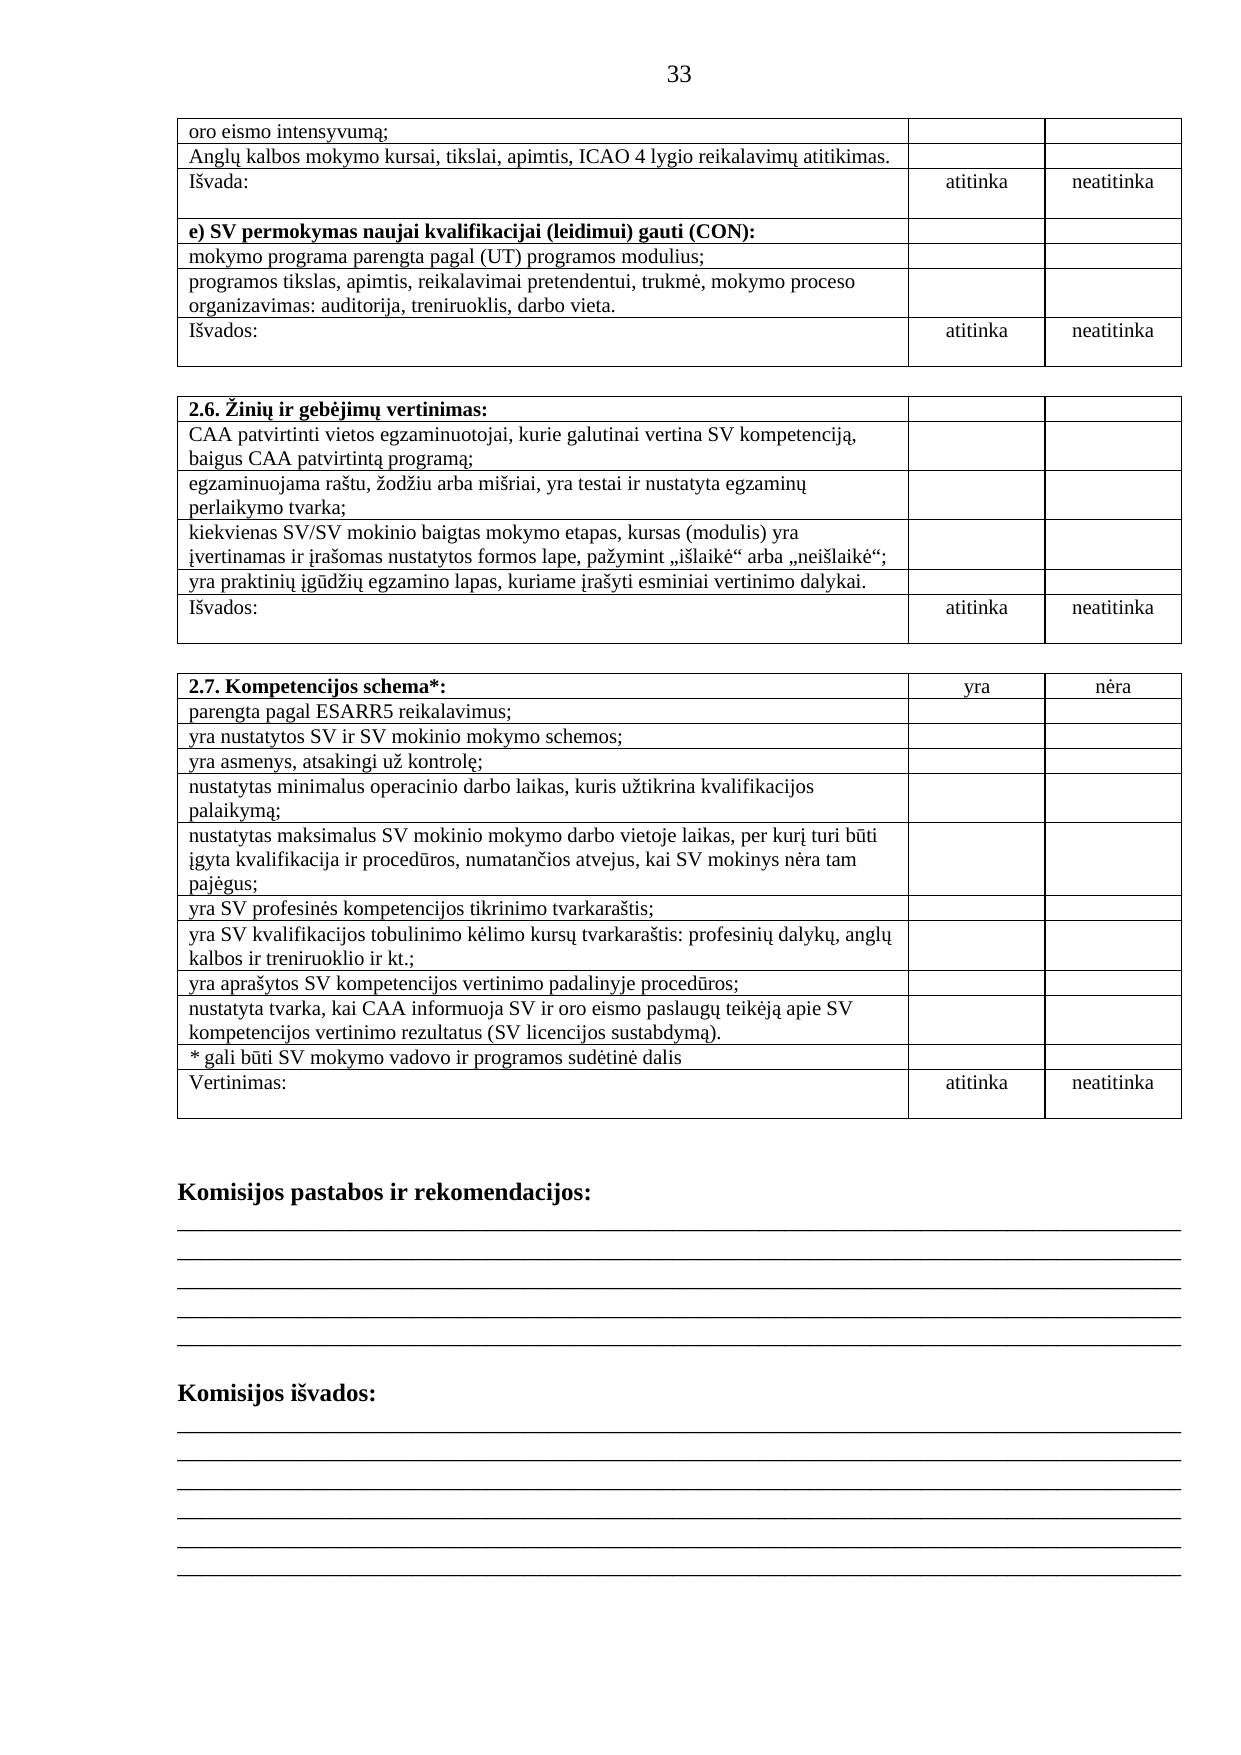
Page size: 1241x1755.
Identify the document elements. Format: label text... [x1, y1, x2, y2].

table_cell yra SV kvalifikacijos tobulinimo kėlimo kursų tvarkaraštis: profesinių dalykų, anglų kalbos ir treniruoklio ir kt.; [178, 921, 908, 969]
table_cell [909, 570, 1044, 593]
table_cell [1046, 144, 1181, 168]
table_cell [1046, 244, 1181, 268]
table_cell [1046, 119, 1181, 143]
table_cell [1046, 896, 1181, 920]
text Komisijos pastabos ir rekomendacijos: [177, 1177, 1181, 1205]
table_cell atitinka [909, 318, 1044, 366]
table_cell yra aprašytos SV kompetencijos vertinimo padalinyje procedūros; [178, 971, 908, 995]
table_cell [1046, 921, 1181, 969]
table_cell egzaminuojama raštu, žodžiu arba mišriai, yra testai ir nustatyta egzaminų perlaikymo tvarka; [178, 471, 908, 519]
table_cell yra praktinių įgūdžių egzamino lapas, kuriame įrašyti esminiai vertinimo dalykai. [178, 570, 908, 593]
table_cell [1046, 724, 1181, 748]
table_cell [909, 244, 1044, 268]
table_header yra [909, 674, 1044, 698]
table_cell [1046, 699, 1181, 723]
table_header nėra [1046, 674, 1181, 698]
table_cell [1046, 269, 1181, 317]
table_cell [1046, 996, 1181, 1044]
table_cell [1046, 774, 1181, 822]
table_cell [909, 724, 1044, 748]
table_cell oro eismo intensyvumą; [178, 119, 908, 143]
table_cell parengta pagal ESARR5 reikalavimus; [178, 699, 908, 723]
text Komisijos išvados: [177, 1378, 1181, 1407]
table_cell neatitinka [1046, 318, 1181, 366]
table_header 2.6. Žinių ir gebėjimų vertinimas: [178, 397, 908, 421]
table_cell [1046, 971, 1181, 995]
table_cell [909, 699, 1044, 723]
table_cell Išvada: [178, 169, 908, 217]
table_cell [909, 749, 1044, 773]
table_cell [909, 774, 1044, 822]
table_cell neatitinka [1046, 169, 1181, 217]
table_cell yra asmenys, atsakingi už kontrolę; [178, 749, 908, 773]
table_cell [1046, 749, 1181, 773]
table_cell [909, 1045, 1044, 1069]
table_cell e) SV permokymas naujai kvalifikacijai (leidimui) gauti (CON): [178, 219, 908, 243]
table_header [909, 397, 1044, 421]
table_cell mokymo programa parengta pagal (UT) programos modulius; [178, 244, 908, 268]
table_cell programos tikslas, apimtis, reikalavimai pretendentui, trukmė, mokymo proceso organizavimas: auditorija, treniruoklis, darbo vieta. [178, 269, 908, 317]
table_cell neatitinka [1046, 595, 1181, 643]
table_cell yra nustatytos SV ir SV mokinio mokymo schemos; [178, 724, 908, 748]
table_cell [1046, 570, 1181, 593]
table_cell [1046, 422, 1181, 470]
table_cell [909, 996, 1044, 1044]
table_cell [1046, 520, 1181, 568]
table_cell [909, 971, 1044, 995]
table_cell [909, 921, 1044, 969]
table_cell [909, 471, 1044, 519]
table_cell Vertinimas: [178, 1070, 908, 1118]
table_cell [909, 823, 1044, 895]
table_cell [1046, 471, 1181, 519]
table_cell Išvados: [178, 595, 908, 643]
table_cell atitinka [909, 169, 1044, 217]
table_cell nustatyta tvarka, kai CAA informuoja SV ir oro eismo paslaugų teikėją apie SV kompetencijos vertinimo rezultatus (SV licencijos sustabdymą). [178, 996, 908, 1044]
table_header [1046, 397, 1181, 421]
table_cell nustatytas maksimalus SV mokinio mokymo darbo vietoje laikas, per kurį turi būti įgyta kvalifikacija ir procedūros, numatančios atvejus, kai SV mokinys nėra tam pajėgus; [178, 823, 908, 895]
table_cell [909, 219, 1044, 243]
table_cell nustatytas minimalus operacinio darbo laikas, kuris užtikrina kvalifikacijos palaikymą; [178, 774, 908, 822]
table_cell neatitinka [1046, 1070, 1181, 1118]
table_cell [909, 119, 1044, 143]
table_cell [1046, 1045, 1181, 1069]
table_cell atitinka [909, 595, 1044, 643]
table_cell [909, 144, 1044, 168]
table_cell [909, 269, 1044, 317]
table_cell [909, 422, 1044, 470]
table_cell Išvados: [178, 318, 908, 366]
table_cell [1046, 823, 1181, 895]
table_cell kiekvienas SV/SV mokinio baigtas mokymo etapas, kursas (modulis) yra įvertinamas ir įrašomas nustatytos formos lape, pažymint „išlaikė“ arba „neišlaikė“; [178, 520, 908, 568]
table_cell yra SV profesinės kompetencijos tikrinimo tvarkaraštis; [178, 896, 908, 920]
table_cell * gali būti SV mokymo vadovo ir programos sudėtinė dalis [178, 1045, 908, 1069]
table_header 2.7. Kompetencijos schema*: [178, 674, 908, 698]
table_cell Anglų kalbos mokymo kursai, tikslai, apimtis, ICAO 4 lygio reikalavimų atitikimas. [178, 144, 908, 168]
table_cell [909, 896, 1044, 920]
table_cell [909, 520, 1044, 568]
table_cell atitinka [909, 1070, 1044, 1118]
table_cell CAA patvirtinti vietos egzaminuotojai, kurie galutinai vertina SV kompetenciją, baigus CAA patvirtintą programą; [178, 422, 908, 470]
table_cell [1046, 219, 1181, 243]
